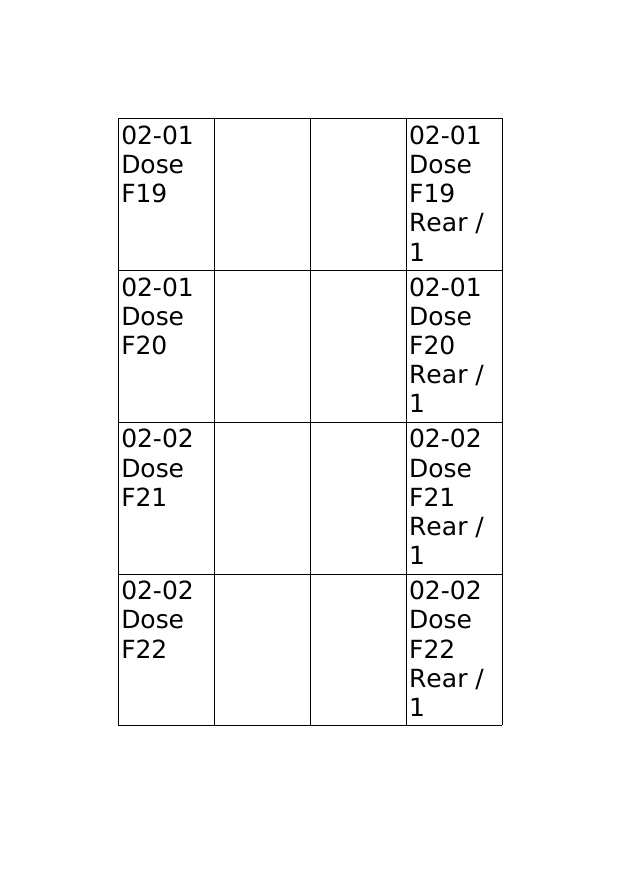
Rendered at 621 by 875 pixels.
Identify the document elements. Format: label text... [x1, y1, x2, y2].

table_cell 02-01 Dose F20 [119, 271, 214, 422]
table_cell 02-02 Dose F21 Rear / 1 [407, 423, 502, 573]
table_cell 02-02 Dose F21 [119, 423, 214, 573]
table_cell [215, 575, 310, 725]
table_cell [215, 119, 310, 270]
table_cell 02-02 Dose F22 Rear / 1 [407, 575, 502, 725]
table_cell 02-01 Dose F20 Rear / 1 [407, 271, 502, 422]
table_cell [311, 119, 406, 270]
table_cell [215, 423, 310, 573]
table_cell [215, 271, 310, 422]
table_cell [311, 423, 406, 573]
table_cell 02-01 Dose F19 Rear / 1 [407, 119, 502, 270]
table_cell [311, 271, 406, 422]
table_cell [311, 575, 406, 725]
table_cell 02-02 Dose F22 [119, 575, 214, 725]
table_cell 02-01 Dose F19 [119, 119, 214, 270]
